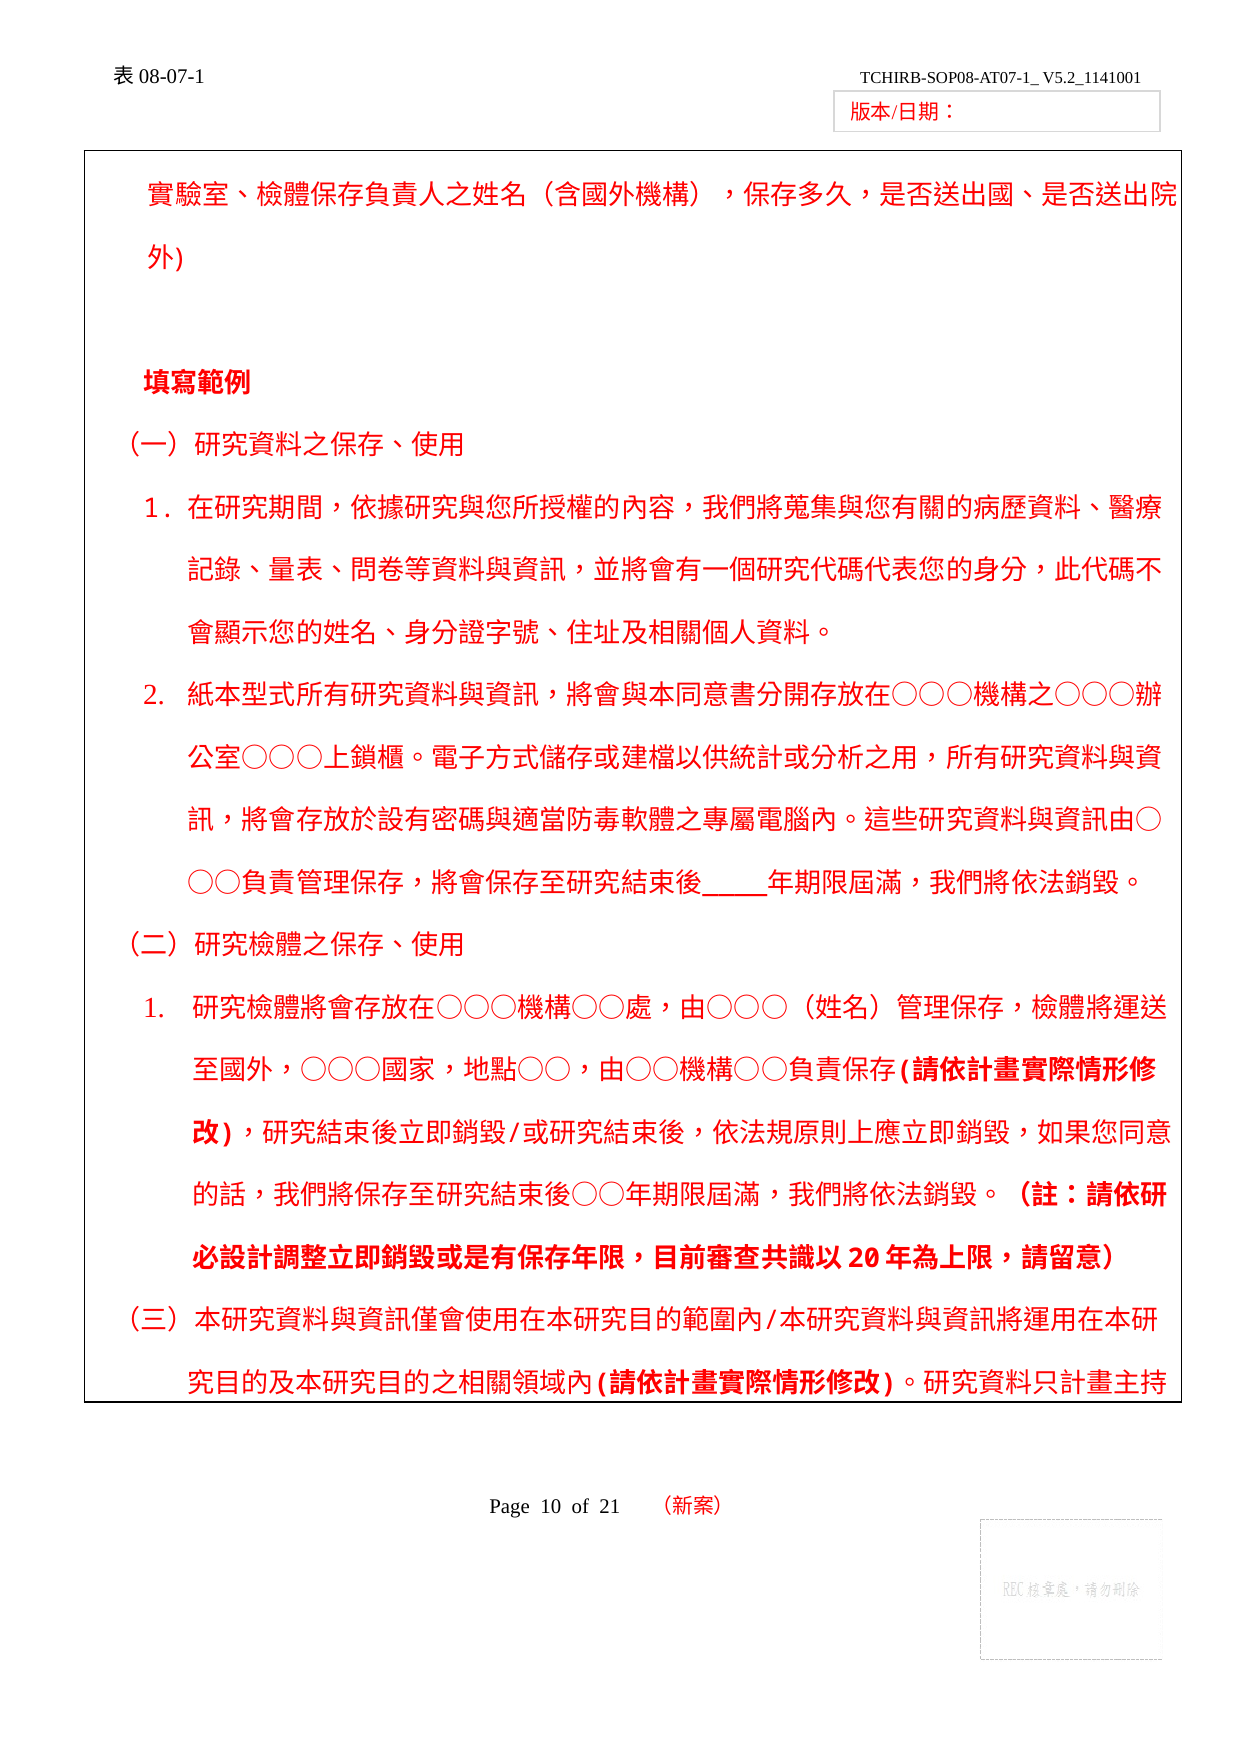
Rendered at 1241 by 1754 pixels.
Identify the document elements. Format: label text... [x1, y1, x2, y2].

table_cell 實驗室、檢體保存負責人之姓名（含國外機構），保存多久，是否送出國、是否送出院外) 填寫範例 （一）研究資料之保存、使用 在研究期間，依據研究與您所授權的內容，我們將蒐集與您有關的病歷資料、醫療記錄、量表、問卷等資料與資訊，並將會有一個研究代碼代表您的身分，此代碼不會顯示您的姓名、身分證字號、住址及相關個人資料。 紙本型式所有研究資料與資訊，將會與本同意書分開存放在○○○機構之○○○辦公室○○○上鎖櫃。電子方式儲存或建檔以供統計或分析之用，所有研究資料與資訊，將會存放於設有密碼與適當防毒軟體之專屬電腦內。這些研究資料與資訊由○○○負責管理保存，將會保存至研究結束後____年期限屆滿，我們將依法銷毀。 （二）研究檢體之保存、使用 研究檢體將會存放在○○○機構○○處，由○○○（姓名）管理保存，檢體將運送至國外，○○○國家，地點○○，由○○機構○○負責保存(請依計畫實際情形修改)，研究結束後立即銷毀/或研究結束後，依法規原則上應立即銷毀，如果您同意的話，我們將保存至研究結束後○○年期限屆滿，我們將依法銷毀。（註：請依研必設計調整立即銷毀或是有保存年限，目前審查共識以20年為上限，請留意） （三）本研究資料與資訊僅會使用在本研究目的範圍內/本研究資料與資訊將運用在本研究目的及本研究目的之相關領域內(請依計畫實際情形修改)。研究資料只計畫主持 [85, 151, 1181, 1401]
